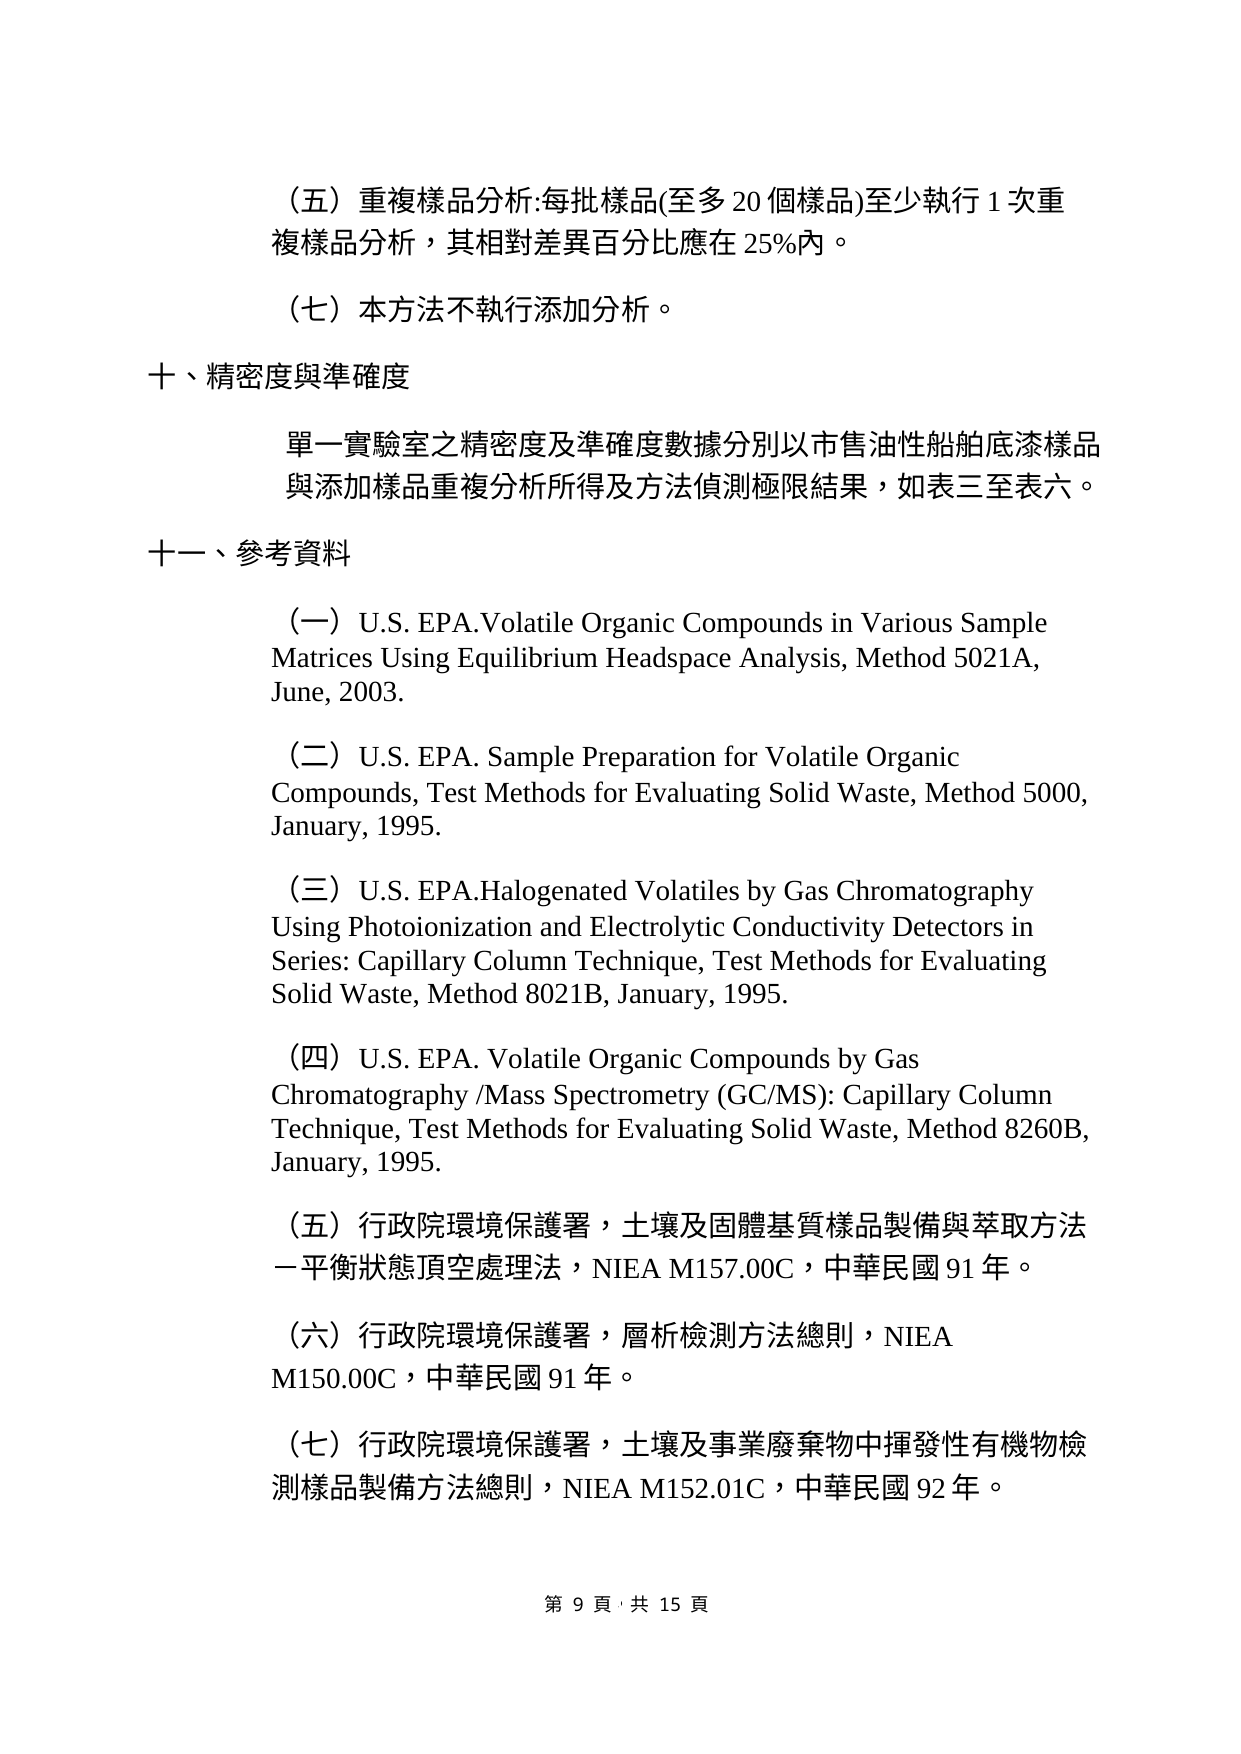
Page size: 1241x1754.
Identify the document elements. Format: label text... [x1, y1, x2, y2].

subtitle （五）重複樣品分析:每批樣品(至多20個樣品)至少執行1次重複樣品分析，其相對差異百分比應在25%內。 [271, 177, 1092, 262]
subtitle （一）U.S. EPA.Volatile Organic Compounds in Various Sample Matrices Using Equilibrium Headspace Analysis, Method 5021A, June, 2003. [271, 598, 1092, 708]
subtitle （二）U.S. EPA. Sample Preparation for Volatile Organic Compounds, Test Methods for Evaluating Solid Waste, Method 5000, January, 1995. [271, 733, 1092, 842]
subtitle （三）U.S. EPA.Halogenated Volatiles by Gas Chromatography Using Photoionization and Electrolytic Conductivity Detectors in Series: Capillary Column Technique, Test Methods for Evaluating Solid Waste, Method 8021B, January, 1995. [271, 867, 1092, 1010]
text 單一實驗室之精密度及準確度數據分別以市售油性船舶底漆樣品與添加樣品重複分析所得及方法偵測極限結果，如表三至表六。 [285, 421, 1106, 506]
subtitle （五）行政院環境保護署，土壤及固體基質樣品製備與萃取方法－平衡狀態頂空處理法，NIEA M157.00C，中華民國91年。 [271, 1203, 1092, 1287]
subtitle （六）行政院環境保護署，層析檢測方法總則，NIEA M150.00C，中華民國91年。 [271, 1312, 1092, 1397]
title 十一、參考資料 [148, 531, 1092, 573]
subtitle （七）行政院環境保護署，土壤及事業廢棄物中揮發性有機物檢測樣品製備方法總則，NIEA M152.01C，中華民國92年。 [271, 1422, 1092, 1507]
subtitle （七）本方法不執行添加分析。 [271, 287, 1092, 329]
title 十、精密度與準確度 [148, 354, 1092, 396]
subtitle （四）U.S. EPA. Volatile Organic Compounds by Gas Chromatography /Mass Spectrometry (GC/MS): Capillary Column Technique, Test Methods for Evaluating Solid Waste, Method 8260B, January, 1995. [271, 1035, 1092, 1178]
